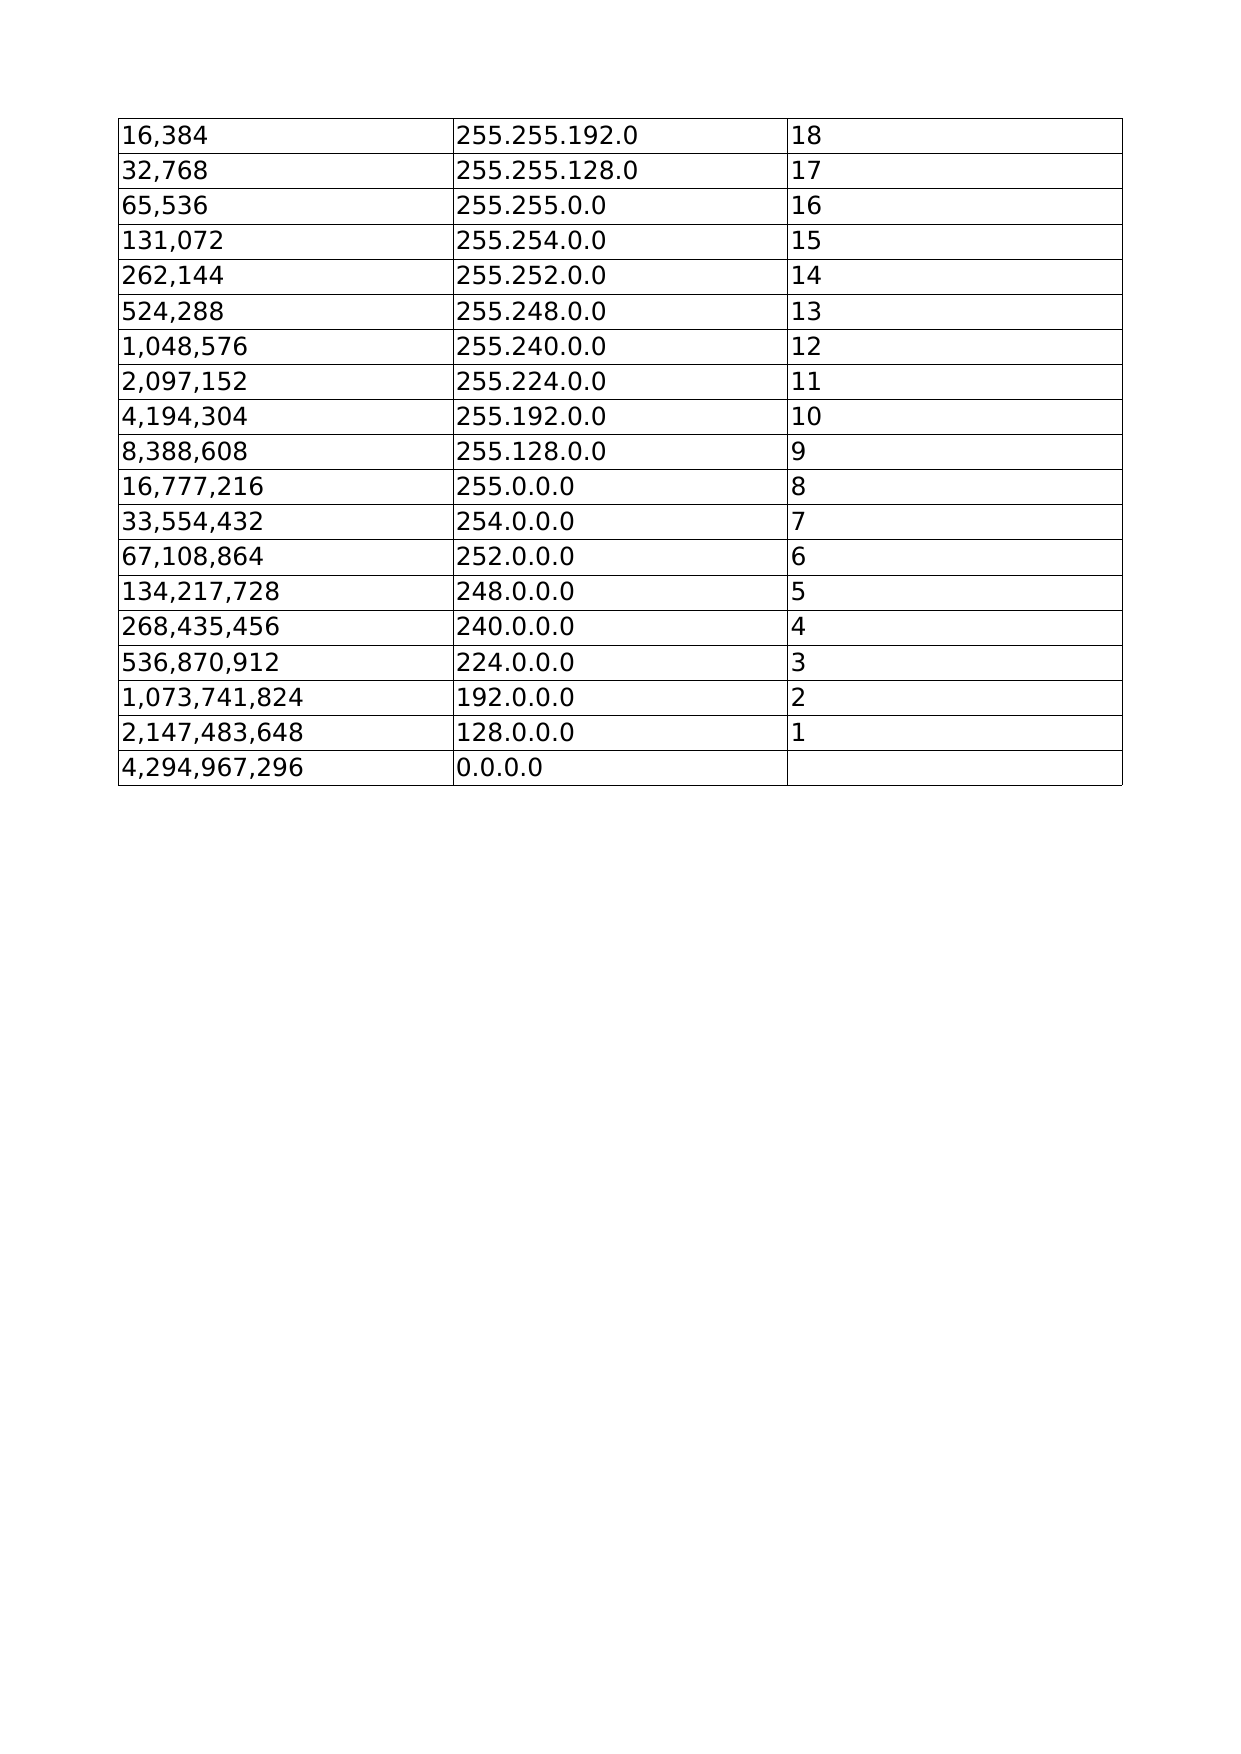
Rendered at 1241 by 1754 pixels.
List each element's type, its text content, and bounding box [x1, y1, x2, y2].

table_cell 248.0.0.0 [454, 576, 787, 609]
table_cell 134,217,728 [119, 576, 453, 609]
table_cell 255.255.192.0 [454, 119, 787, 153]
table_cell [788, 751, 1122, 785]
table_cell 13 [788, 295, 1122, 329]
table_cell 6 [788, 540, 1122, 574]
table_cell 255.128.0.0 [454, 435, 787, 469]
table_cell 2,147,483,648 [119, 716, 453, 750]
table_cell 268,435,456 [119, 611, 453, 645]
table_cell 255.240.0.0 [454, 330, 787, 364]
table_cell 4 [788, 611, 1122, 645]
table_cell 255.255.128.0 [454, 154, 787, 188]
table_cell 1 [788, 716, 1122, 750]
table_cell 131,072 [119, 225, 453, 258]
table_cell 1,073,741,824 [119, 681, 453, 715]
table_cell 3 [788, 646, 1122, 680]
table_cell 67,108,864 [119, 540, 453, 574]
table_cell 255.0.0.0 [454, 470, 787, 504]
table_cell 255.248.0.0 [454, 295, 787, 329]
table_cell 32,768 [119, 154, 453, 188]
table_cell 18 [788, 119, 1122, 153]
table_cell 255.252.0.0 [454, 260, 787, 294]
table_cell 252.0.0.0 [454, 540, 787, 574]
table_cell 65,536 [119, 189, 453, 223]
table_cell 9 [788, 435, 1122, 469]
table_cell 240.0.0.0 [454, 611, 787, 645]
table_cell 15 [788, 225, 1122, 258]
table_cell 7 [788, 505, 1122, 539]
table_cell 255.254.0.0 [454, 225, 787, 258]
table_cell 10 [788, 400, 1122, 434]
table_cell 4,194,304 [119, 400, 453, 434]
table_cell 128.0.0.0 [454, 716, 787, 750]
table_cell 33,554,432 [119, 505, 453, 539]
table_cell 1,048,576 [119, 330, 453, 364]
table_cell 224.0.0.0 [454, 646, 787, 680]
table_cell 14 [788, 260, 1122, 294]
table_cell 16,777,216 [119, 470, 453, 504]
table_cell 16 [788, 189, 1122, 223]
table_cell 0.0.0.0 [454, 751, 787, 785]
table_cell 11 [788, 365, 1122, 399]
table_cell 255.255.0.0 [454, 189, 787, 223]
table_cell 2 [788, 681, 1122, 715]
table_cell 16,384 [119, 119, 453, 153]
table_cell 8,388,608 [119, 435, 453, 469]
table_cell 536,870,912 [119, 646, 453, 680]
table_cell 5 [788, 576, 1122, 609]
table_cell 524,288 [119, 295, 453, 329]
table_cell 262,144 [119, 260, 453, 294]
table_cell 17 [788, 154, 1122, 188]
table_cell 12 [788, 330, 1122, 364]
table_cell 255.224.0.0 [454, 365, 787, 399]
table_cell 4,294,967,296 [119, 751, 453, 785]
table_cell 2,097,152 [119, 365, 453, 399]
table_cell 255.192.0.0 [454, 400, 787, 434]
table_cell 8 [788, 470, 1122, 504]
table_cell 254.0.0.0 [454, 505, 787, 539]
table_cell 192.0.0.0 [454, 681, 787, 715]
